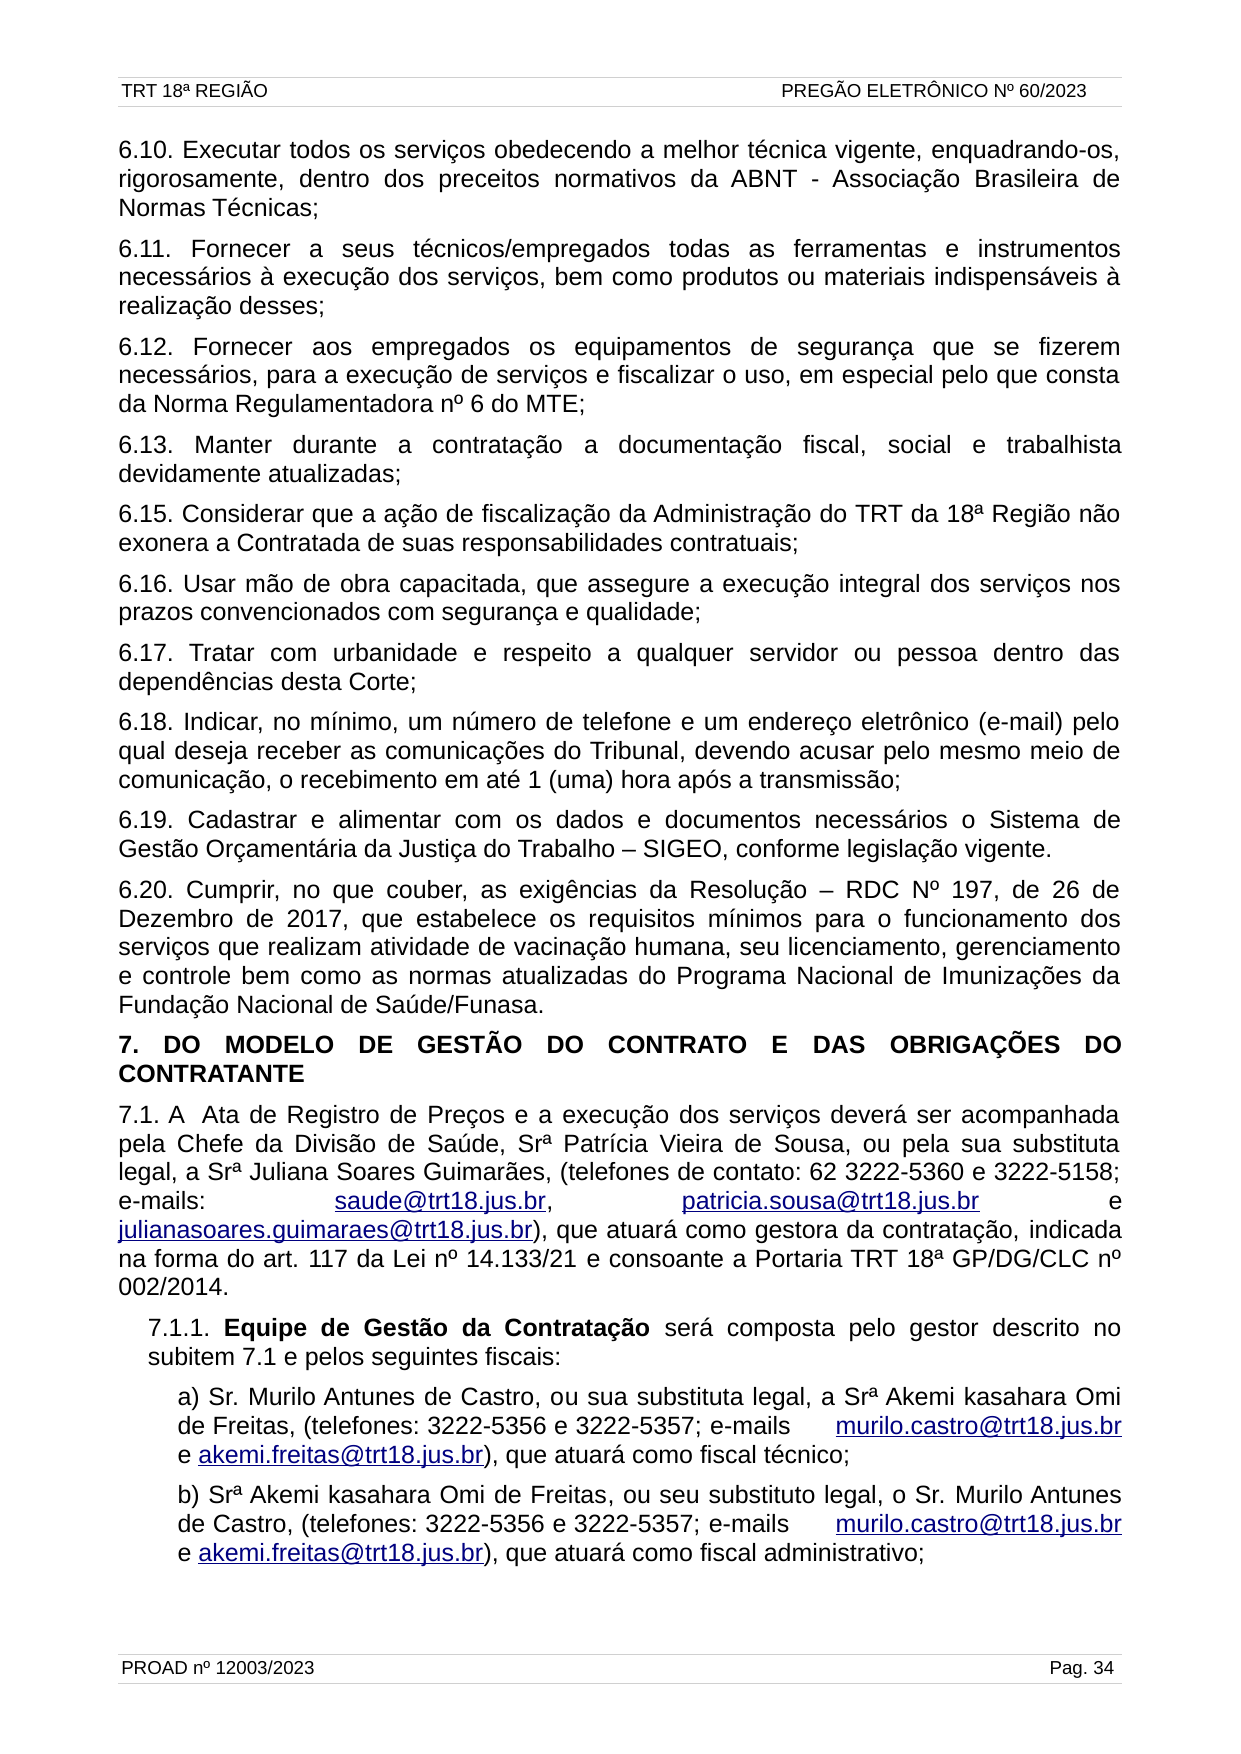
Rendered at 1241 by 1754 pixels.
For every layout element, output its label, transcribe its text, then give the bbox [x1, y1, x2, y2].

text b) Srª Akemi kasahara Omi de Freitas, ou seu substituto legal, o Sr. Murilo Antunes de Castro, (telefones: 3222-5356 e 3222-5357; e-mails murilo.castro@trt18.jus.br e akemi.freitas@trt18.jus.br), que atuará como fiscal administrativo; [177, 1481, 1122, 1567]
text 6.18. Indicar, no mínimo, um número de telefone e um endereço eletrônico (e-mail) pelo qual deseja receber as comunicações do Tribunal, devendo acusar pelo mesmo meio de comunicação, o recebimento em até 1 (uma) hora após a transmissão; [118, 707, 1122, 794]
text 7.1.1. Equipe de Gestão da Contratação será composta pelo gestor descrito no subitem 7.1 e pelos seguintes fiscais: [148, 1313, 1122, 1371]
text 6.19. Cadastrar e alimentar com os dados e documentos necessários o Sistema de Gestão Orçamentária da Justiça do Trabalho – SIGEO, conforme legislação vigente. [118, 806, 1122, 863]
text 6.20. Cumprir, no que couber, as exigências da Resolução – RDC Nº 197, de 26 de Dezembro de 2017, que estabelece os requisitos mínimos para o funcionamento dos serviços que realizam atividade de vacinação humana, seu licenciamento, gerenciamento e controle bem como as normas atualizadas do Programa Nacional de Imunizações da Fundação Nacional de Saúde/Funasa. [118, 875, 1122, 1019]
text 6.10. Executar todos os serviços obedecendo a melhor técnica vigente, enquadrando-os, rigorosamente, dentro dos preceitos normativos da ABNT - Associação Brasileira de Normas Técnicas; [118, 136, 1122, 222]
text 6.17. Tratar com urbanidade e respeito a qualquer servidor ou pessoa dentro das dependências desta Corte; [118, 638, 1122, 696]
text 7. DO MODELO DE GESTÃO DO CONTRATO E DAS OBRIGAÇÕES DO CONTRATANTE [118, 1031, 1122, 1088]
text 7.1. A Ata de Registro de Preços e a execução dos serviços deverá ser acompanhada pela Chefe da Divisão de Saúde, Srª Patrícia Vieira de Sousa, ou pela sua substituta legal, a Srª Juliana Soares Guimarães, (telefones de contato: 62 3222-5360 e 3222-5158; e-mails: saude@trt18.jus.br, patricia.sousa@trt18.jus.br e julianasoares.guimaraes@trt18.jus.br), que atuará como gestora da contratação, indicada na forma do art. 117 da Lei nº 14.133/21 e consoante a Portaria TRT 18ª GP/DG/CLC nº 002/2014. [118, 1100, 1122, 1301]
text a) Sr. Murilo Antunes de Castro, ou sua substituta legal, a Srª Akemi kasahara Omi de Freitas, (telefones: 3222-5356 e 3222-5357; e-mails murilo.castro@trt18.jus.br e akemi.freitas@trt18.jus.br), que atuará como fiscal técnico; [177, 1382, 1122, 1469]
text 6.12. Fornecer aos empregados os equipamentos de segurança que se fizerem necessários, para a execução de serviços e fiscalizar o uso, em especial pelo que consta da Norma Regulamentadora nº 6 do MTE; [118, 332, 1122, 418]
text 6.13. Manter durante a contratação a documentação fiscal, social e trabalhista devidamente atualizadas; [118, 430, 1122, 487]
text 6.11. Fornecer a seus técnicos/empregados todas as ferramentas e instrumentos necessários à execução dos serviços, bem como produtos ou materiais indispensáveis à realização desses; [118, 234, 1122, 320]
text 6.15. Considerar que a ação de fiscalização da Administração do TRT da 18ª Região não exonera a Contratada de suas responsabilidades contratuais; [118, 499, 1122, 557]
text 6.16. Usar mão de obra capacitada, que assegure a execução integral dos serviços nos prazos convencionados com segurança e qualidade; [118, 569, 1122, 626]
